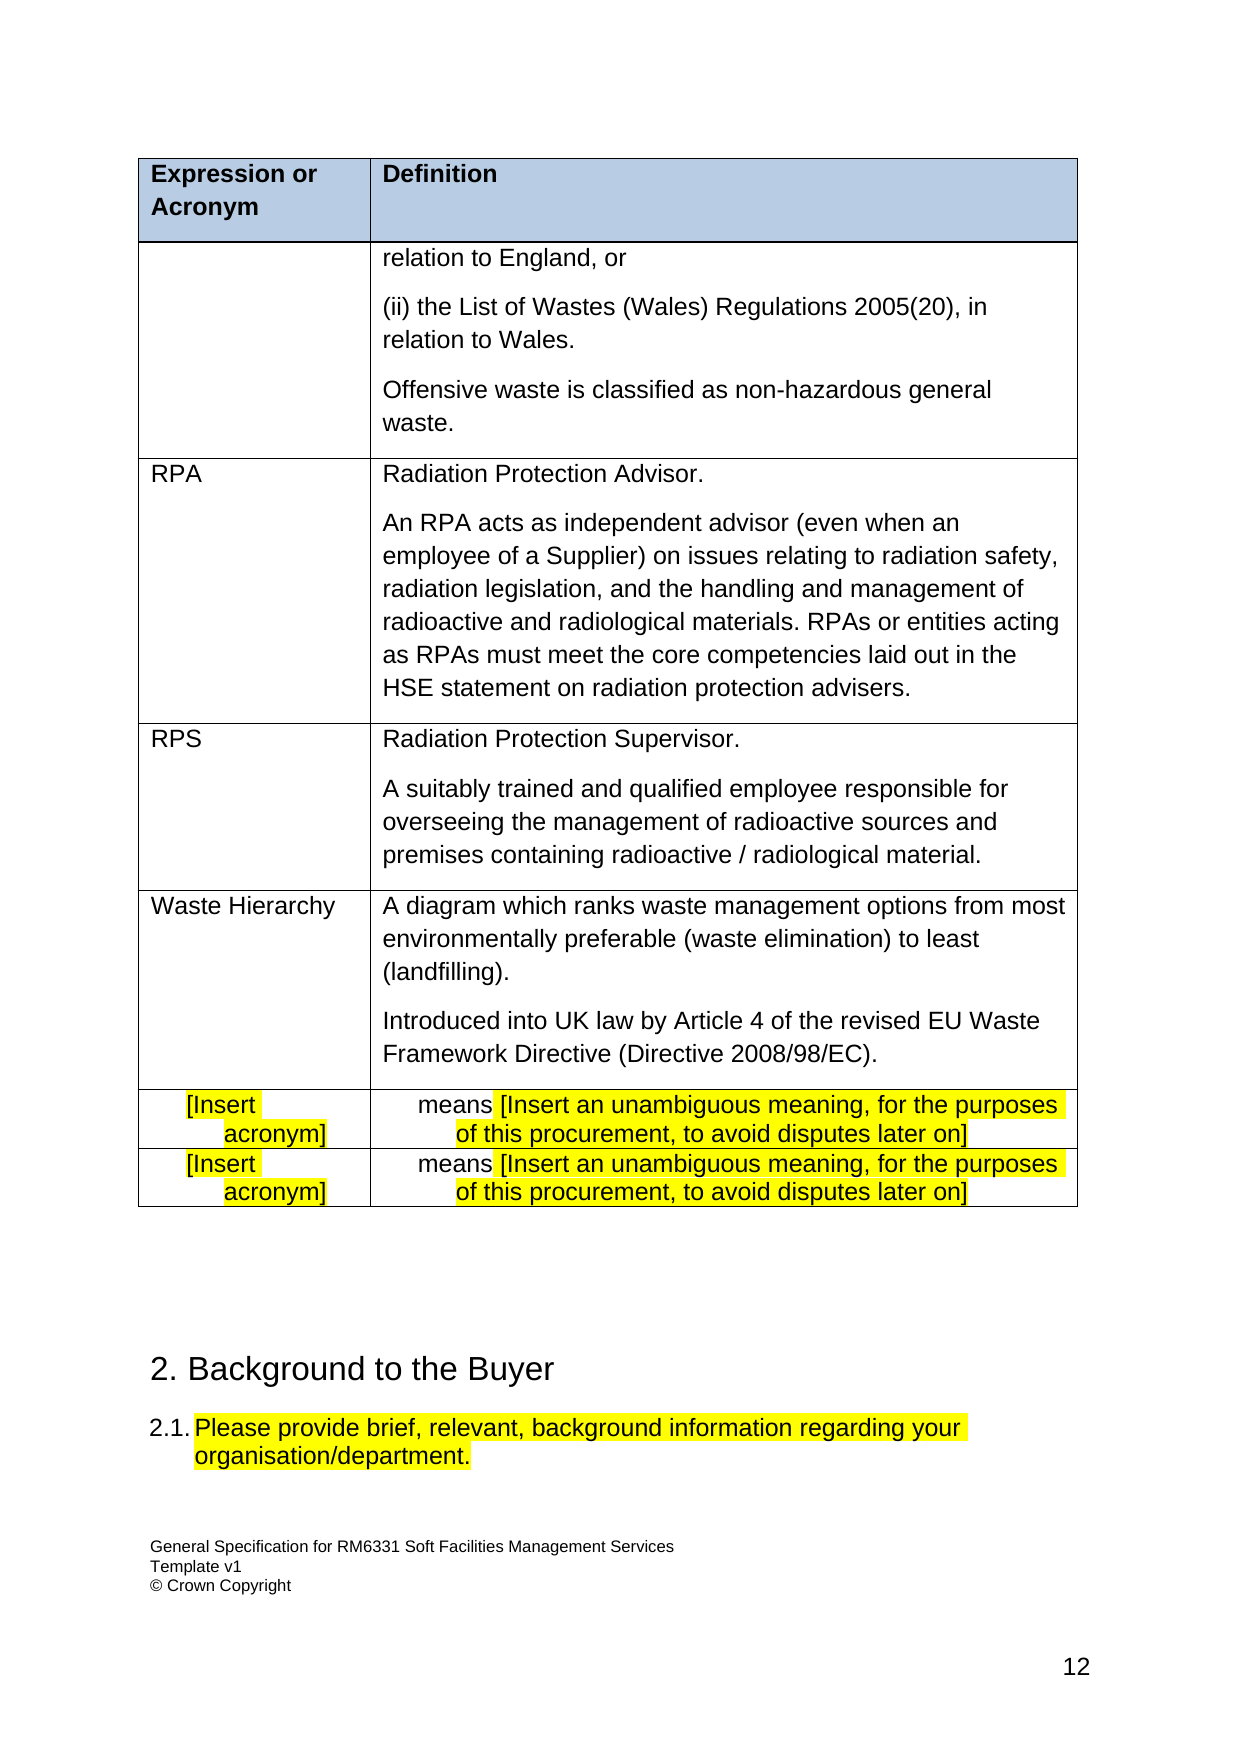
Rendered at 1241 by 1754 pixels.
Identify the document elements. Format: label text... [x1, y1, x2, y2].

table_cell means [Insert an unambiguous meaning, for the purposes of this procurement, to avoid disputes later on] [371, 1149, 1077, 1206]
table_cell Radiation Protection Advisor. An RPA acts as independent advisor (even when an employee of a Supplier) on issues relating to radiation safety, radiation legislation, and the handling and management of radioactive and radiological materials. RPAs or entities acting as RPAs must meet the core competencies laid out in the HSE statement on radiation protection advisers. [371, 459, 1077, 723]
table_cell Radiation Protection Supervisor. A suitably trained and qualified employee responsible for overseeing the management of radioactive sources and premises containing radioactive / radiological material. [371, 724, 1077, 889]
table_cell [Insert acronym] [139, 1090, 370, 1148]
subtitle Background to the Buyer [150, 1349, 1090, 1388]
table_cell RPA [139, 459, 370, 723]
table_header Definition [371, 159, 1077, 241]
table_cell A diagram which ranks waste management options from most environmentally preferable (waste elimination) to least (landfilling). Introduced into UK law by Article 4 of the revised EU Waste Framework Directive (Directive 2008/98/EC). [371, 891, 1077, 1089]
list Please provide brief, relevant, background information regarding your organisation/department. [149, 1413, 1090, 1470]
table_cell Waste Hierarchy [139, 891, 370, 1089]
table_cell [139, 243, 370, 458]
table_cell [Insert acronym] [139, 1149, 370, 1206]
table_cell relation to England, or (ii) the List of Wastes (Wales) Regulations 2005(20), in relation to Wales. Offensive waste is classified as non-hazardous general waste. [371, 243, 1077, 458]
table_cell means [Insert an unambiguous meaning, for the purposes of this procurement, to avoid disputes later on] [371, 1090, 1077, 1148]
table_cell RPS [139, 724, 370, 889]
table_header Expression or Acronym [139, 159, 370, 241]
